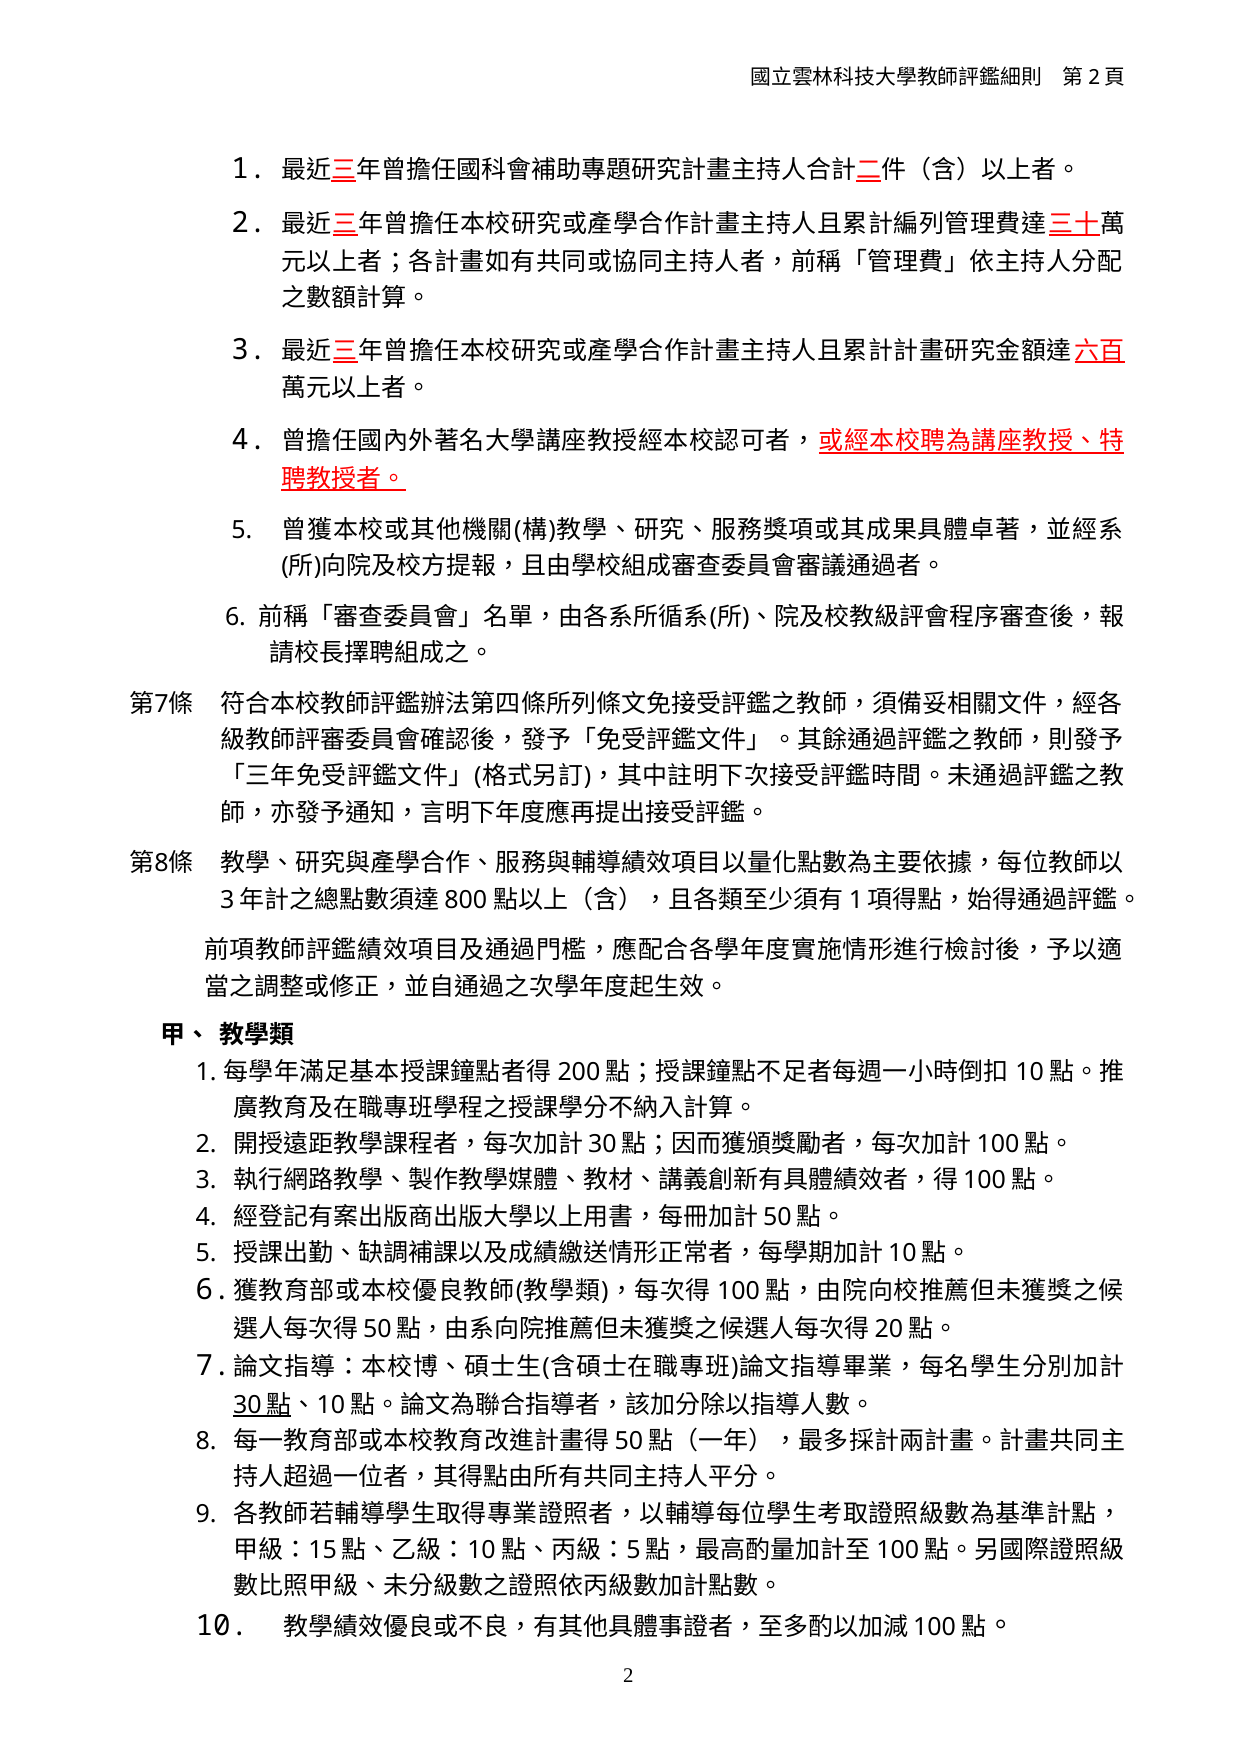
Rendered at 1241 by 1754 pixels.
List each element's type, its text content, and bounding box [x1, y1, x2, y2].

list 教學、研究與產學合作、服務與輔導績效項目以量化點數為主要依據，每位教師以3年計之總點數須達800 點以上（含），且各類至少須有1項得點，始得通過評鑑。 [161, 843, 1125, 915]
text 前項教師評鑑績效項目及通過門檻，應配合各學年度實施情形進行檢討後，予以適當之調整或修正，並自通過之次學年度起生效。 [204, 930, 1125, 1002]
list 最近三年曾擔任國科會補助專題研究計畫主持人合計二件（含）以上者。 [231, 147, 1125, 187]
list 各教師若輔導學生取得專業證照者，以輔導每位學生考取證照級數為基準計點，甲級：15點、乙級：10點、丙級：5點，最高酌量加計至100點。另國際證照級數比照甲級、未分級數之證照依丙級數加計點數。 [195, 1493, 1125, 1602]
list 符合本校教師評鑑辦法第四條所列條文免接受評鑑之教師，須備妥相關文件，經各級教師評審委員會確認後，發予「免受評鑑文件」。其餘通過評鑑之教師，則發予「三年免受評鑑文件」(格式另訂)，其中註明下次接受評鑑時間。未通過評鑑之教師，亦發予通知，言明下年度應再提出接受評鑑。 [161, 683, 1125, 828]
list 最近三年曾擔任本校研究或產學合作計畫主持人且累計編列管理費達三十萬元以上者；各計畫如有共同或協同主持人者，前稱「管理費」依主持人分配之數額計算。 [231, 201, 1125, 313]
list 授課出勤、缺調補課以及成績繳送情形正常者，每學期加計10點。 [195, 1232, 1125, 1269]
list 曾獲本校或其他機關(構)教學、研究、服務獎項或其成果具體卓著，並經系(所)向院及校方提報，且由學校組成審查委員會審議通過者。 [231, 509, 1125, 582]
list 開授遠距教學課程者，每次加計30點；因而獲頒獎勵者，每次加計100點。 [195, 1124, 1125, 1160]
list 教學類 [160, 1015, 1125, 1051]
list 教學績效優良或不良，有其他具體事證者，至多酌以加減100點。 [195, 1602, 1125, 1644]
list 執行網路教學、製作教學媒體、教材、講義創新有具體績效者，得100點。 [195, 1160, 1125, 1196]
text 6. 前稱「審查委員會」名單，由各系所循系(所)、院及校教級評會程序審查後，報請校長擇聘組成之。 [225, 596, 1125, 669]
list 論文指導：本校博、碩士生(含碩士在職專班)論文指導畢業，每名學生分別加計30點、10點。論文為聯合指導者，該加分除以指導人數。 [195, 1344, 1125, 1421]
text 1. 每學年滿足基本授課鐘點者得200點；授課鐘點不足者每週一小時倒扣10點。推廣教育及在職專班學程之授課學分不納入計算。 [195, 1051, 1125, 1124]
list 最近三年曾擔任本校研究或產學合作計畫主持人且累計計畫研究金額達六百萬元以上者。 [231, 328, 1125, 404]
list 獲教育部或本校優良教師(教學類)，每次得100點，由院向校推薦但未獲獎之候選人每次得50點，由系向院推薦但未獲獎之候選人每次得20點。 [195, 1269, 1125, 1344]
list 每一教育部或本校教育改進計畫得50點（一年），最多採計兩計畫。計畫共同主持人超過一位者，其得點由所有共同主持人平分。 [195, 1421, 1125, 1493]
list 經登記有案出版商出版大學以上用書，每冊加計50點。 [195, 1196, 1125, 1232]
list 曾擔任國內外著名大學講座教授經本校認可者，或經本校聘為講座教授、特聘教授者。 [231, 418, 1125, 494]
